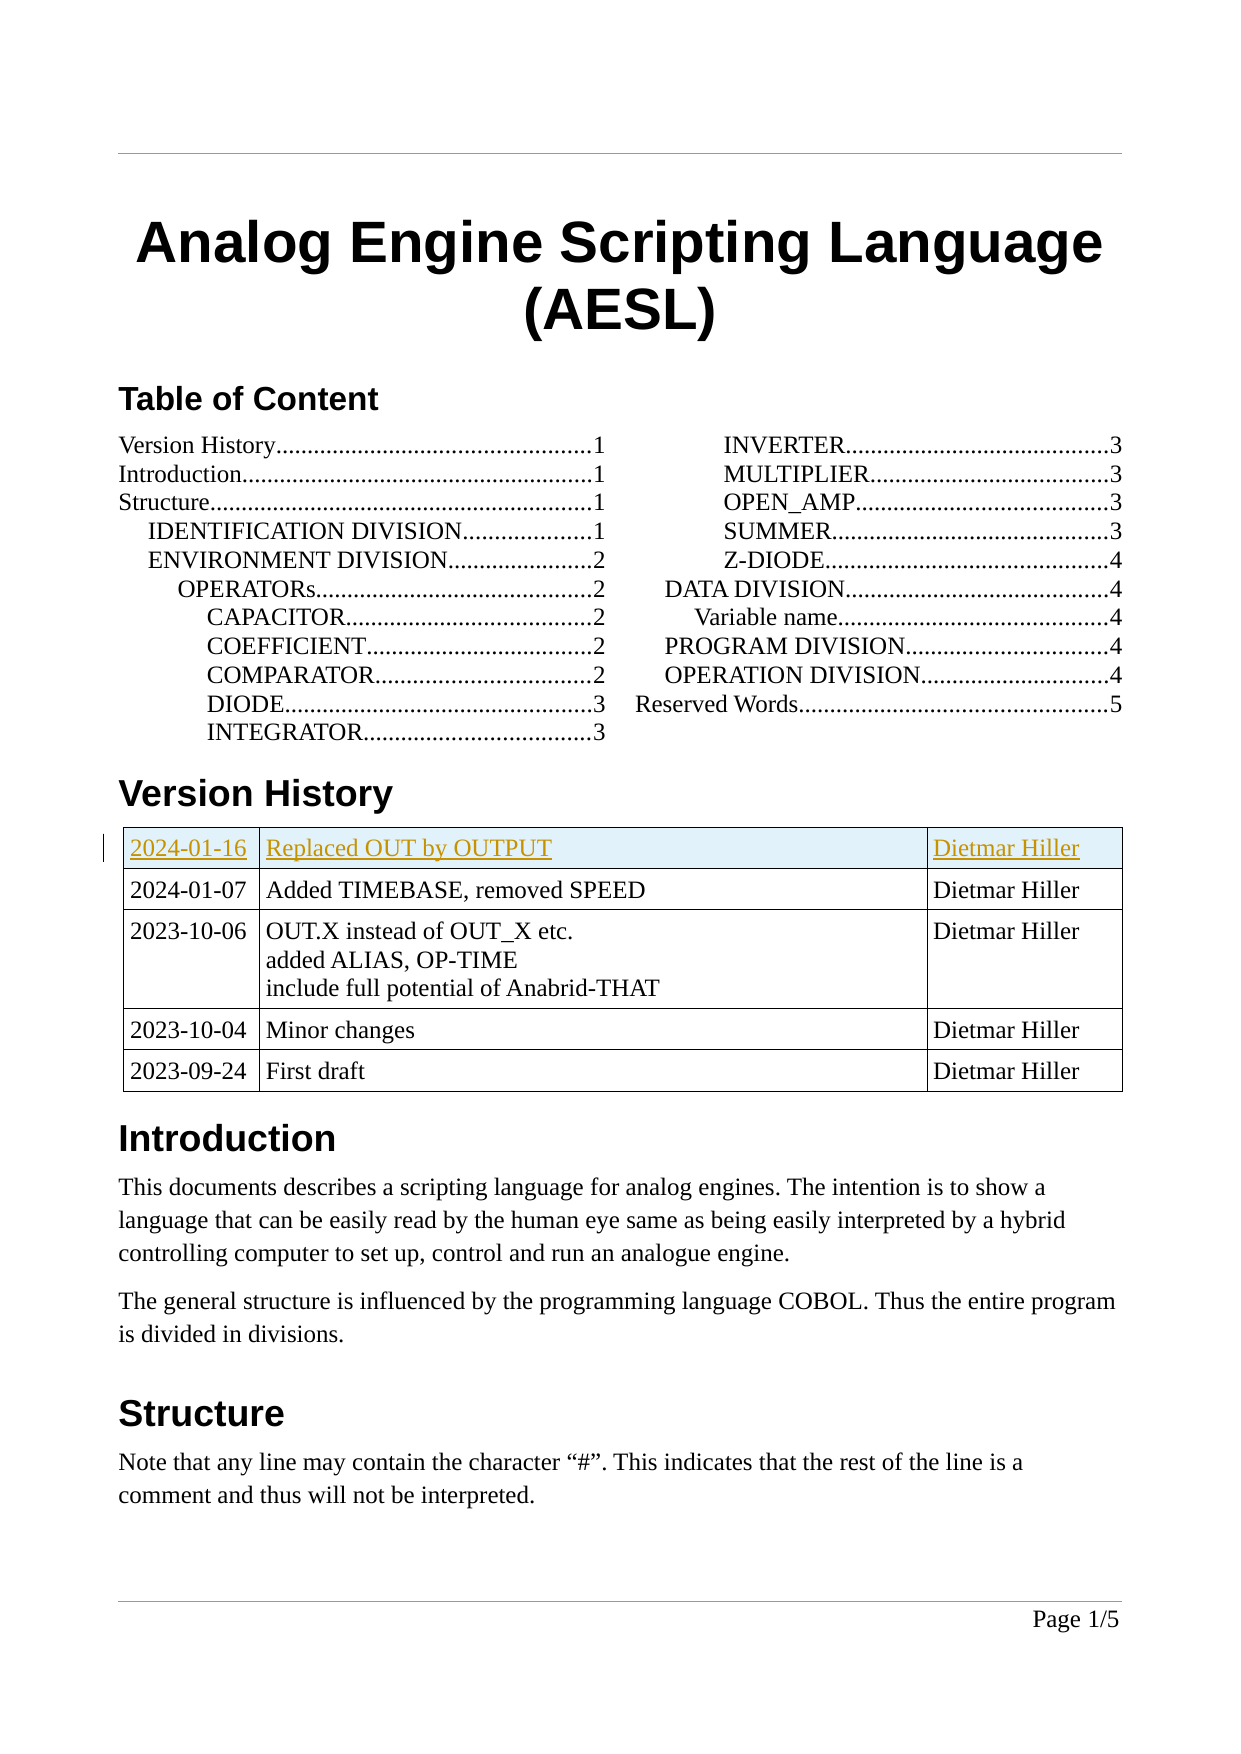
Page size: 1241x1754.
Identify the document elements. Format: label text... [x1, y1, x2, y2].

subtitle Introduction [118, 1117, 1122, 1160]
text IDENTIFICATION DIVISION 1 [148, 516, 605, 545]
text INTEGRATOR 3 [207, 717, 605, 746]
table_cell 2023-10-06 [124, 910, 259, 1008]
table_cell Dietmar Hiller [928, 1009, 1122, 1049]
table_cell Added TIMEBASE, removed SPEED [260, 869, 927, 909]
text Version History 1 [118, 430, 605, 459]
text OPEN_AMP 3 [723, 487, 1122, 516]
text ENVIRONMENT DIVISION 2 [148, 545, 605, 574]
table_cell First draft [260, 1050, 927, 1091]
text COEFFICIENT 2 [207, 631, 605, 660]
text Note that any line may contain the character “#”. This indicates that the rest of the line is a comment and thus will not be interpreted. [118, 1447, 1122, 1509]
text SUMMER 3 [723, 516, 1122, 545]
table_cell Dietmar Hiller [928, 910, 1122, 1008]
text Reserved Words 5 [635, 689, 1122, 717]
table_cell Dietmar Hiller [928, 1050, 1122, 1091]
subtitle Structure [118, 1391, 1122, 1434]
table_cell ‍2024-01-07 [124, 869, 259, 909]
text Structure 1 [118, 487, 605, 516]
table_cell 2023-10-04 [124, 1009, 259, 1049]
table_cell OUT.X instead of OUT_X etc. added ALIAS, OP-TIME include full potential of Anabrid-THAT [260, 910, 927, 1008]
text DIODE 3 [207, 689, 605, 717]
text Z-DIODE 4 [723, 545, 1122, 574]
title Analog Engine Scripting Language (AESL) [118, 207, 1122, 341]
text CAPACITOR 2 [207, 602, 605, 631]
text INVERTER 3 [723, 430, 1122, 459]
subtitle Version History [118, 771, 1122, 814]
text Variable name 4 [694, 602, 1122, 631]
table_cell 2023-09-24 [124, 1050, 259, 1091]
text OPERATION DIVISION 4 [664, 660, 1122, 689]
text This documents describes a scripting language for analog engines. The intention is to show a language that can be easily read by the human eye same as being easily interpreted by a hybrid controlling computer to set up, control and run an analogue engine. [118, 1172, 1122, 1267]
subtitle Table of Content [118, 379, 1122, 417]
table_cell Minor changes [260, 1009, 927, 1049]
text OPERATORs 2 [177, 574, 605, 602]
text DATA DIVISION 4 [664, 574, 1122, 602]
text PROGRAM DIVISION 4 [664, 631, 1122, 660]
text MULTIPLIER 3 [723, 459, 1122, 487]
text COMPARATOR 2 [207, 660, 605, 689]
table_cell Dietmar Hiller [928, 869, 1122, 909]
text Introduction 1 [118, 459, 605, 487]
text The general structure is influenced by the programming language COBOL. Thus the entire program is divided in divisions. [118, 1286, 1122, 1348]
